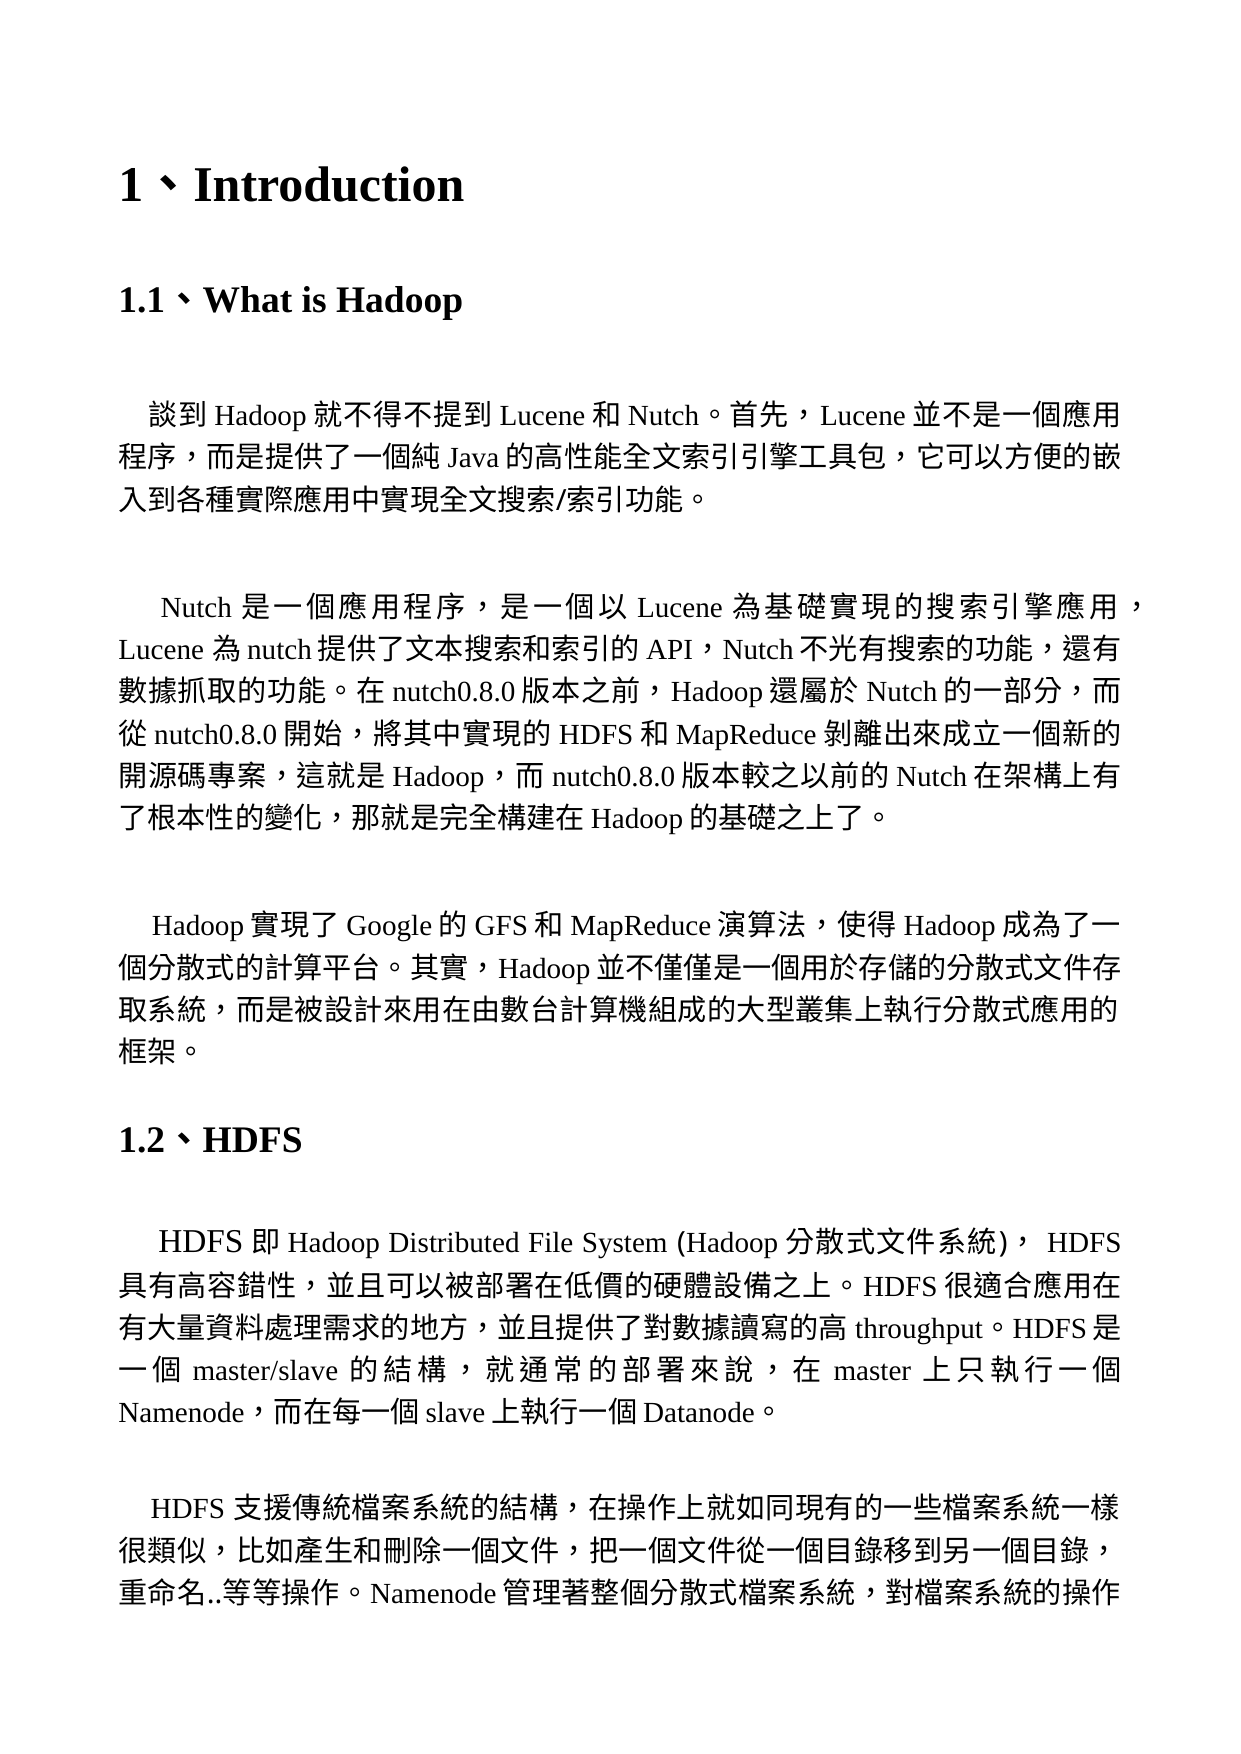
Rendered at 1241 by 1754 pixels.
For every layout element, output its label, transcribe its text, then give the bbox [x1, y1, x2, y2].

subtitle 1.2、HDFS [118, 1109, 1122, 1163]
text Nutch是一個應用程序，是一個以Lucene為基礎實現的搜索引擎應用，Lucene 為nutch提供了文本搜索和索引的API，Nutch不光有搜索的功能，還有數據抓取的功能。在nutch0.8.0版本之前，Hadoop還屬於 Nutch的一部分，而從nutch0.8.0開始，將其中實現的HDFS和MapReduce剝離出來成立一個新的開源碼專案，這就是Hadoop，而 nutch0.8.0版本較之以前的Nutch在架構上有了根本性的變化，那就是完全構建在Hadoop的基礎之上了。 [118, 583, 1122, 837]
text HDFS 支援傳統檔案系統的結構，在操作上就如同現有的一些檔案系統一樣很類似，比如產生和刪除一個文件，把一個文件從一個目錄移到另一個目錄，重命名..等等操作。Namenode管理著整個分散式檔案系統，對檔案系統的操作 [118, 1485, 1122, 1612]
subtitle 1、Introduction [118, 143, 1122, 216]
text Hadoop實現了Google的GFS和MapReduce演算法，使得Hadoop成為了一個分散式的計算平台。其實，Hadoop並不僅僅是一個用於存儲的分散式文件存取系統，而是被設計來用在由數台計算機組成的大型叢集上執行分散式應用的框架。 [118, 902, 1122, 1071]
text 1.1、What is Hadoop [118, 269, 1122, 323]
text 談到Hadoop就不得不提到Lucene和Nutch。首先，Lucene並不是一個應用程序，而是提供了一個純Java的高性能全文索引引擎工具包，它可以方便的嵌入到各種實際應用中實現全文搜索/索引功能。 [118, 392, 1122, 519]
text HDFS即Hadoop Distributed File System (Hadoop分散式文件系統)， HDFS 具有高容錯性，並且可以被部署在低價的硬體設備之上。HDFS很適合應用在有大量資料處理需求的地方，並且提供了對數據讀寫的高throughput。HDFS是一個master/slave的結構，就通常的部署來說，在master上只執行一個Namenode，而在每一個slave上執行一個Datanode。 [118, 1217, 1122, 1431]
